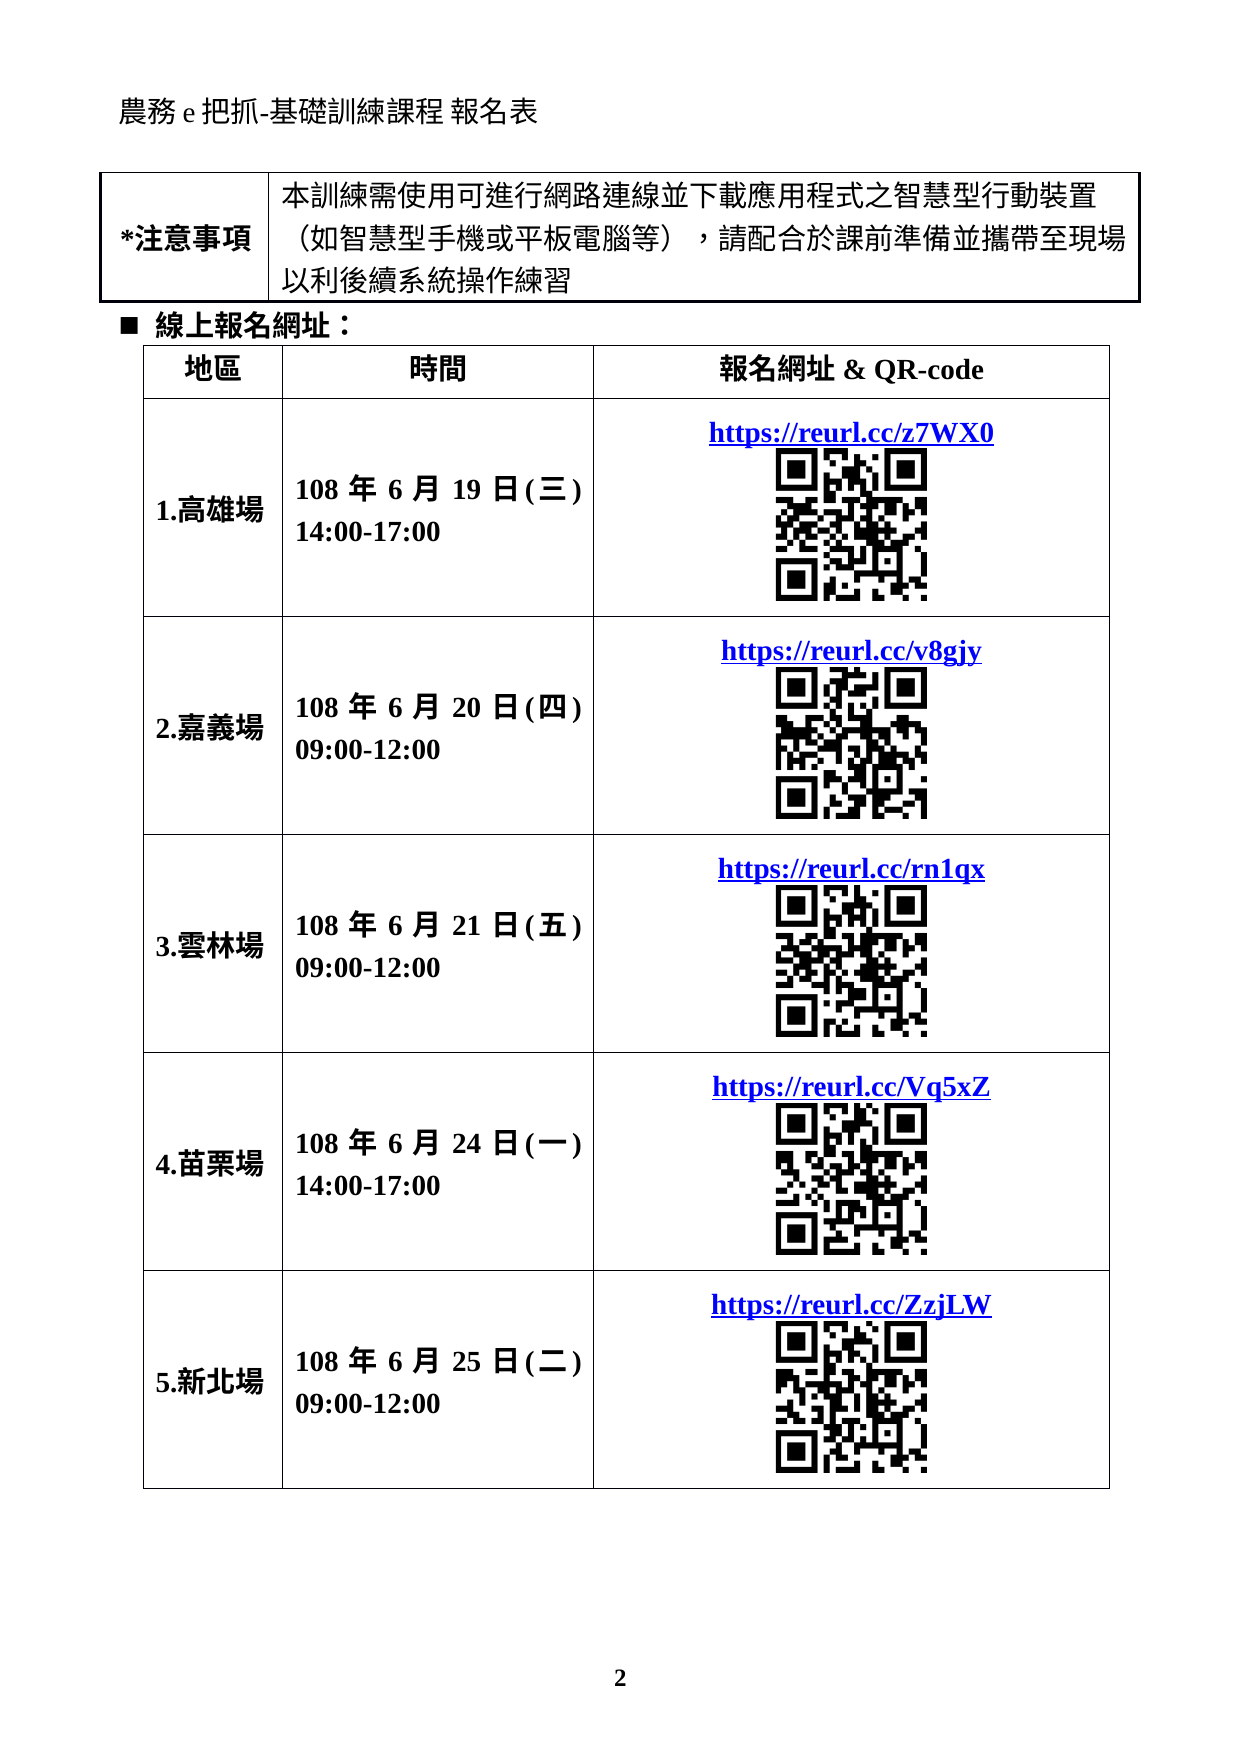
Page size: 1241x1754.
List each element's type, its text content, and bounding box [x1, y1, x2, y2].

table_cell 2.嘉義場 [144, 617, 282, 834]
picture [775, 448, 927, 601]
table_cell 108年6月25日(二) 09:00-12:00 [283, 1271, 593, 1488]
table_cell https://reurl.cc/z7WX0 [594, 399, 1109, 616]
table_cell https://reurl.cc/rn1qx [594, 835, 1109, 1052]
table_header 報名網址 & QR-code [594, 346, 1109, 398]
list 線上報名網址： [118, 303, 1122, 345]
table_header 時間 [283, 346, 593, 398]
picture [775, 1103, 927, 1255]
picture [775, 667, 927, 819]
picture [775, 1321, 927, 1473]
table_cell 1.高雄場 [144, 399, 282, 616]
table_cell 108年6月19日(三) 14:00-17:00 [283, 399, 593, 616]
table_cell *注意事項 [102, 173, 268, 300]
table_cell https://reurl.cc/ZzjLW [594, 1271, 1109, 1488]
table_header 地區 [144, 346, 282, 398]
table_cell 3.雲林場 [144, 835, 282, 1052]
table_cell 4.苗栗場 [144, 1053, 282, 1270]
table_cell 本訓練需使用可進行網路連線並下載應用程式之智慧型行動裝置（如智慧型手機或平板電腦等），請配合於課前準備並攜帶至現場以利後續系統操作練習 [269, 173, 1138, 300]
picture [775, 885, 927, 1037]
table_cell 5.新北場 [144, 1271, 282, 1488]
table_cell 108年6月20日(四) 09:00-12:00 [283, 617, 593, 834]
table_cell 108年6月21日(五) 09:00-12:00 [283, 835, 593, 1052]
table_cell 108年6月24日(一) 14:00-17:00 [283, 1053, 593, 1270]
table_cell https://reurl.cc/v8gjy [594, 617, 1109, 834]
table_cell https://reurl.cc/Vq5xZ [594, 1053, 1109, 1270]
